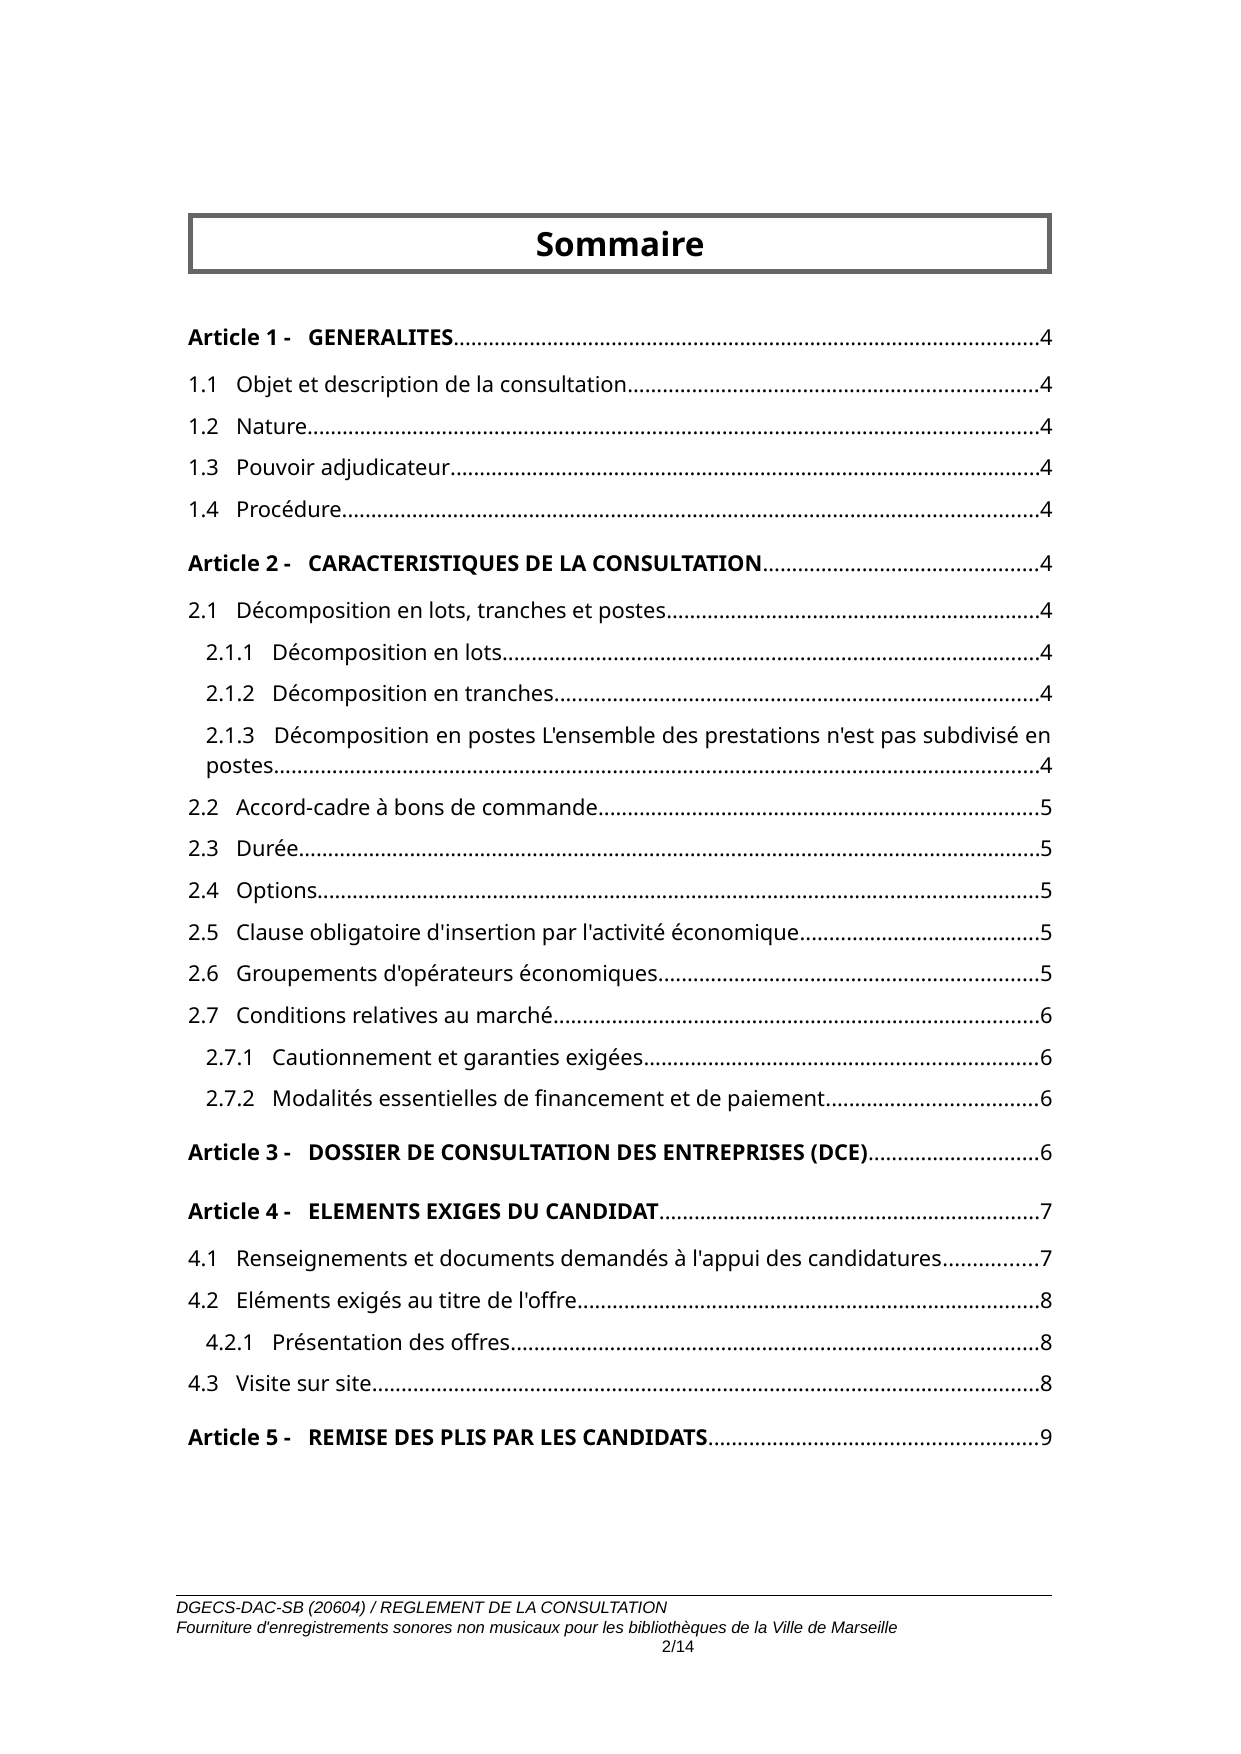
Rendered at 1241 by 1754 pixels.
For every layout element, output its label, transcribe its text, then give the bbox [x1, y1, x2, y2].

text 2.1.2 Décomposition en tranches 4 [206, 678, 1052, 708]
text 1.4 Procédure 4 [188, 494, 1052, 524]
text 4.3 Visite sur site 8 [188, 1368, 1052, 1398]
text 2.4 Options 5 [188, 875, 1052, 904]
text Article 2 - CARACTERISTIQUES DE LA CONSULTATION 4 [188, 547, 1052, 577]
text 2.7.2 Modalités essentielles de financement et de paiement 6 [206, 1083, 1052, 1113]
text 1.2 Nature 4 [188, 411, 1052, 441]
text 2.7.1 Cautionnement et garanties exigées 6 [206, 1041, 1052, 1071]
text Article 5 - REMISE DES PLIS PAR LES CANDIDATS 9 [188, 1422, 1052, 1452]
text 2.5 Clause obligatoire d'insertion par l'activité économique 5 [188, 916, 1052, 946]
text 1.3 Pouvoir adjudicateur 4 [188, 452, 1052, 482]
subtitle Sommaire [193, 218, 1047, 269]
text 4.1 Renseignements et documents demandés à l'appui des candidatures 7 [188, 1243, 1052, 1273]
text 2.2 Accord-cadre à bons de commande 5 [188, 791, 1052, 821]
text 2.6 Groupements d'opérateurs économiques 5 [188, 958, 1052, 988]
text 2.3 Durée 5 [188, 833, 1052, 863]
text 2.1 Décomposition en lots, tranches et postes 4 [188, 595, 1052, 625]
text 2.1.1 Décomposition en lots 4 [206, 637, 1052, 666]
text Article 4 - ELEMENTS EXIGES DU CANDIDAT 7 [188, 1196, 1052, 1226]
text 1.1 Objet et description de la consultation 4 [188, 369, 1052, 399]
text 4.2 Eléments exigés au titre de l'offre 8 [188, 1285, 1052, 1315]
text 4.2.1 Présentation des offres 8 [206, 1327, 1052, 1356]
text 2.1.3 Décomposition en postes L'ensemble des prestations n'est pas subdivisé en postes. 4 [206, 720, 1052, 779]
text 2.7 Conditions relatives au marché 6 [188, 1000, 1052, 1029]
text Article 3 - DOSSIER DE CONSULTATION DES ENTREPRISES (DCE) 6 [188, 1137, 1052, 1166]
text Article 1 - GENERALITES 4 [188, 322, 1052, 351]
